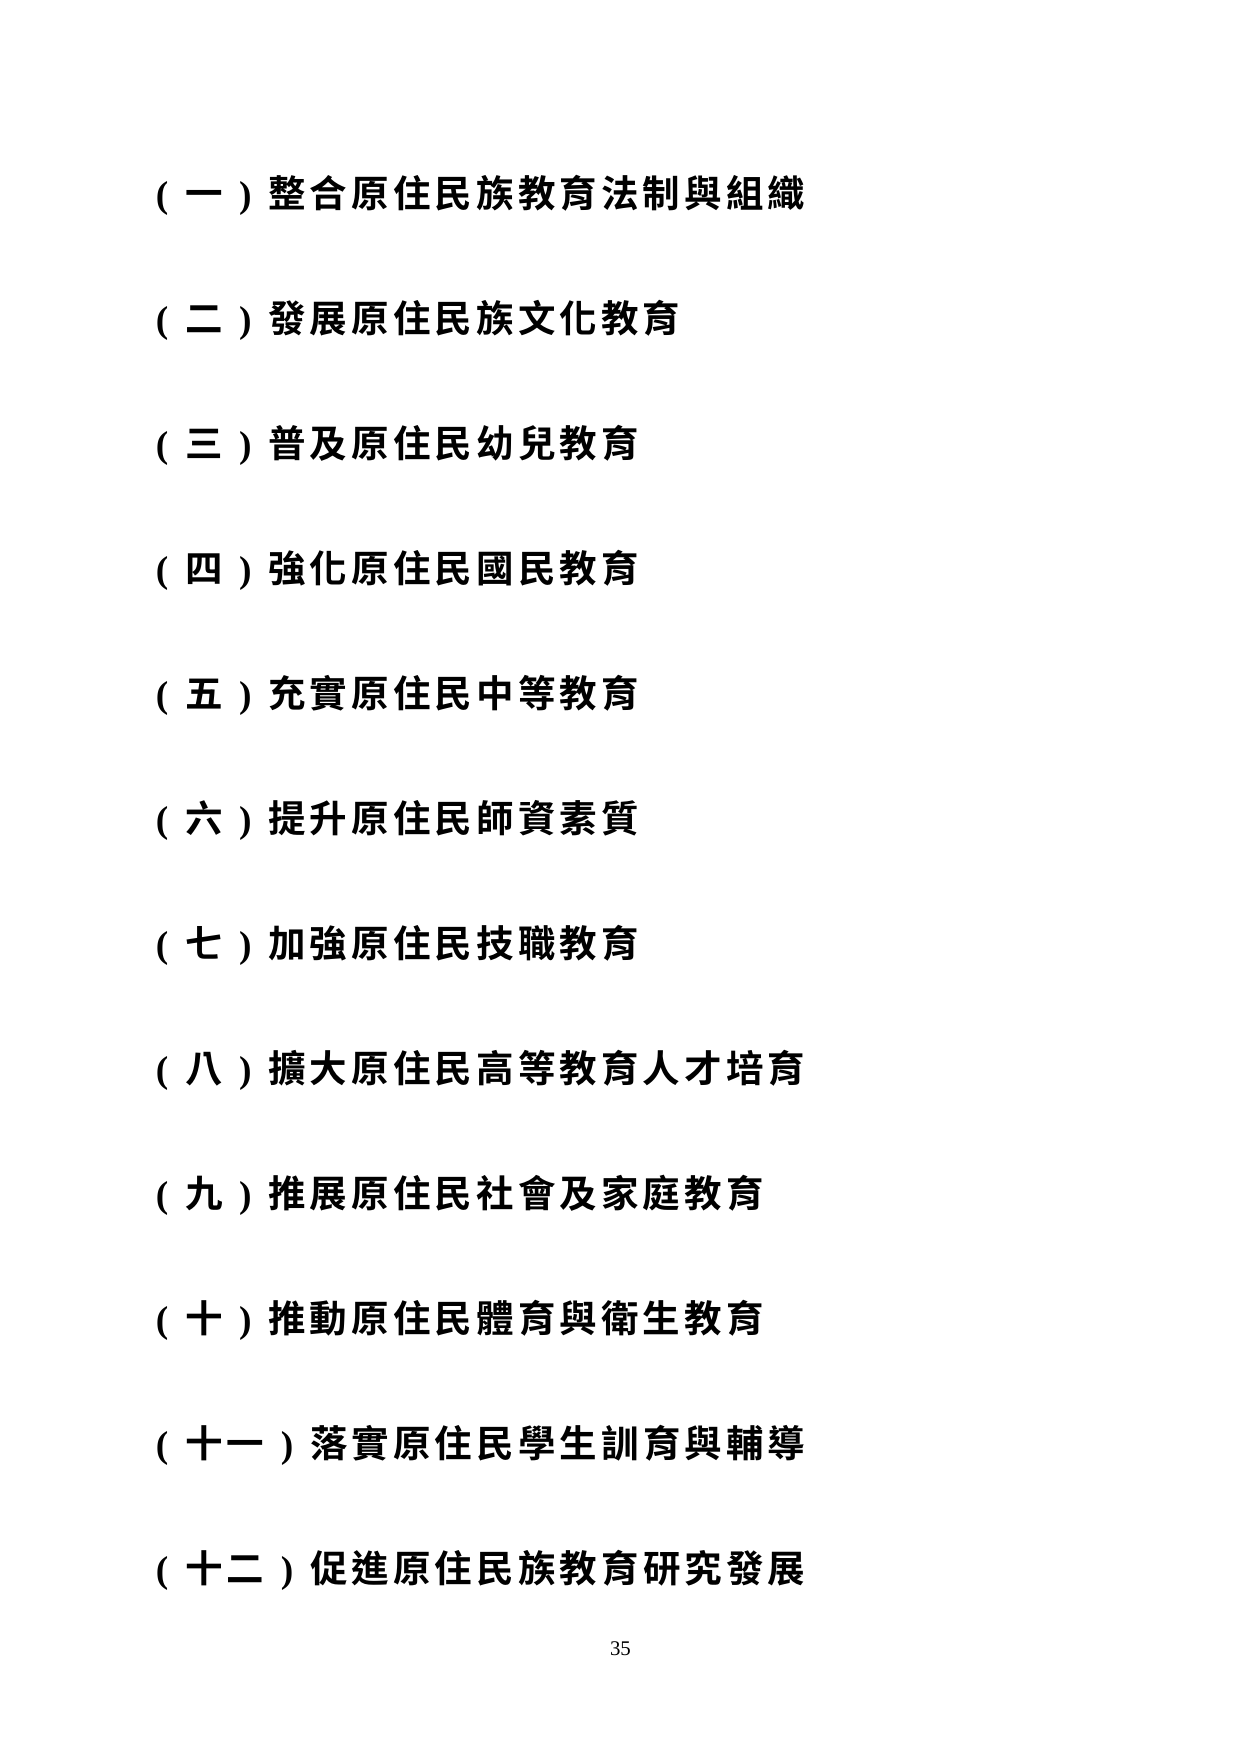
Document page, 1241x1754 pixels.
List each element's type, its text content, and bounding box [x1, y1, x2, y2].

text (二)發展原住民族文化教育 [141, 237, 1099, 362]
text (四)強化原住民國民教育 [141, 487, 1099, 612]
text (八)擴大原住民高等教育人才培育 [141, 987, 1099, 1112]
text (十二)促進原住民族教育研究發展 [141, 1487, 1099, 1612]
text (十)推動原住民體育與衛生教育 [141, 1237, 1099, 1362]
text (五)充實原住民中等教育 [141, 612, 1099, 737]
text (十一)落實原住民學生訓育與輔導 [141, 1362, 1099, 1487]
text (七)加強原住民技職教育 [141, 862, 1099, 987]
text (三)普及原住民幼兒教育 [141, 362, 1099, 487]
text (六)提升原住民師資素質 [141, 737, 1099, 862]
text (一)整合原住民族教育法制與組織 [141, 112, 1099, 237]
text (九)推展原住民社會及家庭教育 [141, 1112, 1099, 1237]
